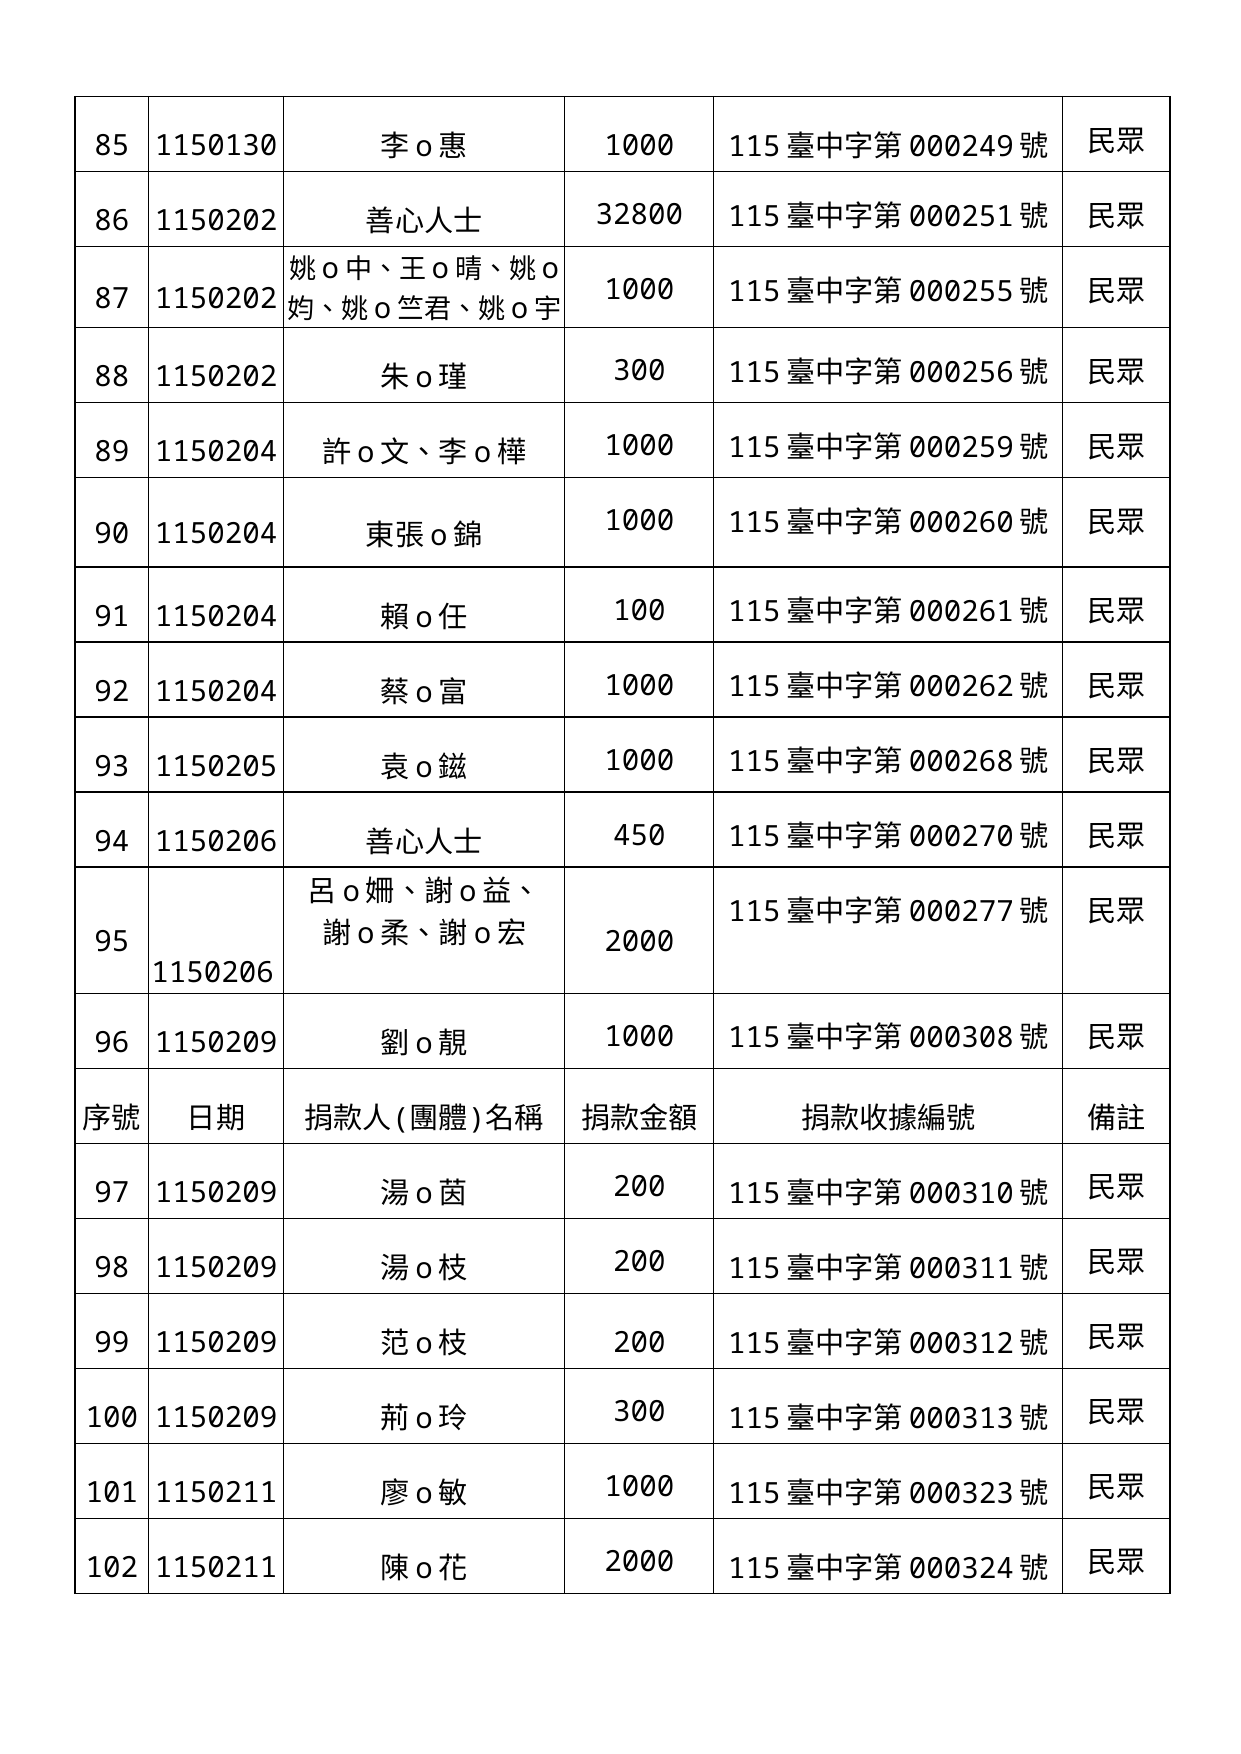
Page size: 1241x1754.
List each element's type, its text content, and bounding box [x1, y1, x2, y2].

table_cell 李o惠 [284, 97, 564, 171]
table_cell 1150209 [149, 1294, 283, 1367]
table_cell 備註 [1063, 1069, 1169, 1142]
table_cell 94 [76, 793, 148, 866]
table_cell 1000 [565, 643, 713, 716]
table_cell 88 [76, 328, 148, 402]
table_cell 民眾 [1063, 1369, 1169, 1442]
table_cell 民眾 [1063, 247, 1169, 327]
table_cell 姚o中、王o晴、姚o㚬、姚o竺君、姚o宇 [284, 247, 564, 327]
table_cell 99 [76, 1294, 148, 1367]
table_cell 93 [76, 718, 148, 791]
table_cell 1000 [565, 403, 713, 477]
table_cell 2000 [565, 868, 713, 992]
table_cell 民眾 [1063, 643, 1169, 716]
table_cell 范o枝 [284, 1294, 564, 1367]
table_cell 101 [76, 1444, 148, 1517]
table_cell 115臺中字第000260號 [714, 478, 1062, 566]
table_cell 200 [565, 1294, 713, 1367]
table_cell 捐款收據編號 [714, 1069, 1062, 1142]
table_cell 115臺中字第000259號 [714, 403, 1062, 477]
table_cell 115臺中字第000270號 [714, 793, 1062, 866]
table_cell 湯o茵 [284, 1144, 564, 1217]
table_cell 98 [76, 1219, 148, 1292]
table_cell 民眾 [1063, 793, 1169, 866]
table_cell 湯o枝 [284, 1219, 564, 1292]
table_cell 民眾 [1063, 478, 1169, 566]
table_cell 87 [76, 247, 148, 327]
table_cell 1150204 [149, 568, 283, 641]
table_cell 陳o花 [284, 1519, 564, 1592]
table_cell 民眾 [1063, 1519, 1169, 1592]
table_cell 1150209 [149, 994, 283, 1067]
table_cell 日期 [149, 1069, 283, 1142]
table_cell 1150211 [149, 1444, 283, 1517]
table_cell 115臺中字第000308號 [714, 994, 1062, 1067]
table_cell 東張o錦 [284, 478, 564, 566]
table_cell 民眾 [1063, 568, 1169, 641]
table_cell 1150202 [149, 247, 283, 327]
table_cell 85 [76, 97, 148, 171]
table_cell 劉o靚 [284, 994, 564, 1067]
table_cell 200 [565, 1144, 713, 1217]
table_cell 捐款人(團體)名稱 [284, 1069, 564, 1142]
table_cell 呂o姍、謝o益、 謝o柔、謝o宏 [284, 868, 564, 992]
table_cell 許o文、李o樺 [284, 403, 564, 477]
table_cell 1150202 [149, 328, 283, 402]
table_cell 荊o玲 [284, 1369, 564, 1442]
table_cell 民眾 [1063, 1144, 1169, 1217]
table_cell 序號 [76, 1069, 148, 1142]
table_cell 200 [565, 1219, 713, 1292]
table_cell 115臺中字第000313號 [714, 1369, 1062, 1442]
table_cell 300 [565, 1369, 713, 1442]
table_cell 115臺中字第000249號 [714, 97, 1062, 171]
table_cell 91 [76, 568, 148, 641]
table_cell 民眾 [1063, 994, 1169, 1067]
table_cell 115臺中字第000312號 [714, 1294, 1062, 1367]
table_cell 1150130 [149, 97, 283, 171]
table_cell 115臺中字第000261號 [714, 568, 1062, 641]
table_cell 115臺中字第000268號 [714, 718, 1062, 791]
table_cell 朱o瑾 [284, 328, 564, 402]
table_cell 1000 [565, 97, 713, 171]
table_cell 1000 [565, 1444, 713, 1517]
table_cell 115臺中字第000262號 [714, 643, 1062, 716]
table_cell 民眾 [1063, 718, 1169, 791]
table_cell 廖o敏 [284, 1444, 564, 1517]
table_cell 97 [76, 1144, 148, 1217]
table_cell 1000 [565, 478, 713, 566]
table_cell 115臺中字第000311號 [714, 1219, 1062, 1292]
table_cell 民眾 [1063, 172, 1169, 246]
table_cell 90 [76, 478, 148, 566]
table_cell 115臺中字第000251號 [714, 172, 1062, 246]
table_cell 1150204 [149, 478, 283, 566]
table_cell 115臺中字第000277號 [714, 868, 1062, 992]
table_cell 100 [76, 1369, 148, 1442]
table_cell 89 [76, 403, 148, 477]
table_cell 100 [565, 568, 713, 641]
table_cell 92 [76, 643, 148, 716]
table_cell 1000 [565, 247, 713, 327]
table_cell 1150209 [149, 1144, 283, 1217]
table_cell 1150206 [149, 793, 283, 866]
table_cell 賴o任 [284, 568, 564, 641]
table_cell 1150209 [149, 1369, 283, 1442]
table_cell 102 [76, 1519, 148, 1592]
table_cell 民眾 [1063, 403, 1169, 477]
table_cell 1150204 [149, 643, 283, 716]
table_cell 民眾 [1063, 328, 1169, 402]
table_cell 1150202 [149, 172, 283, 246]
table_cell 300 [565, 328, 713, 402]
table_cell 115臺中字第000324號 [714, 1519, 1062, 1592]
table_cell 善心人士 [284, 172, 564, 246]
table_cell 1150204 [149, 403, 283, 477]
table_cell 115臺中字第000323號 [714, 1444, 1062, 1517]
table_cell 民眾 [1063, 1444, 1169, 1517]
table_cell 32800 [565, 172, 713, 246]
table_cell 2000 [565, 1519, 713, 1592]
table_cell 1000 [565, 718, 713, 791]
table_cell 捐款金額 [565, 1069, 713, 1142]
table_cell 1150211 [149, 1519, 283, 1592]
table_cell 115臺中字第000310號 [714, 1144, 1062, 1217]
table_cell 蔡o富 [284, 643, 564, 716]
table_cell 450 [565, 793, 713, 866]
table_cell 1000 [565, 994, 713, 1067]
table_cell 袁o鎡 [284, 718, 564, 791]
table_cell 115臺中字第000256號 [714, 328, 1062, 402]
table_cell 95 [76, 868, 148, 992]
table_cell 民眾 [1063, 868, 1169, 992]
table_cell 115臺中字第000255號 [714, 247, 1062, 327]
table_cell 1150209 [149, 1219, 283, 1292]
table_cell 民眾 [1063, 1294, 1169, 1367]
table_cell 民眾 [1063, 97, 1169, 171]
table_cell 民眾 [1063, 1219, 1169, 1292]
table_cell 1150206 [149, 868, 283, 992]
table_cell 86 [76, 172, 148, 246]
table_cell 96 [76, 994, 148, 1067]
table_cell 善心人士 [284, 793, 564, 866]
table_cell 1150205 [149, 718, 283, 791]
